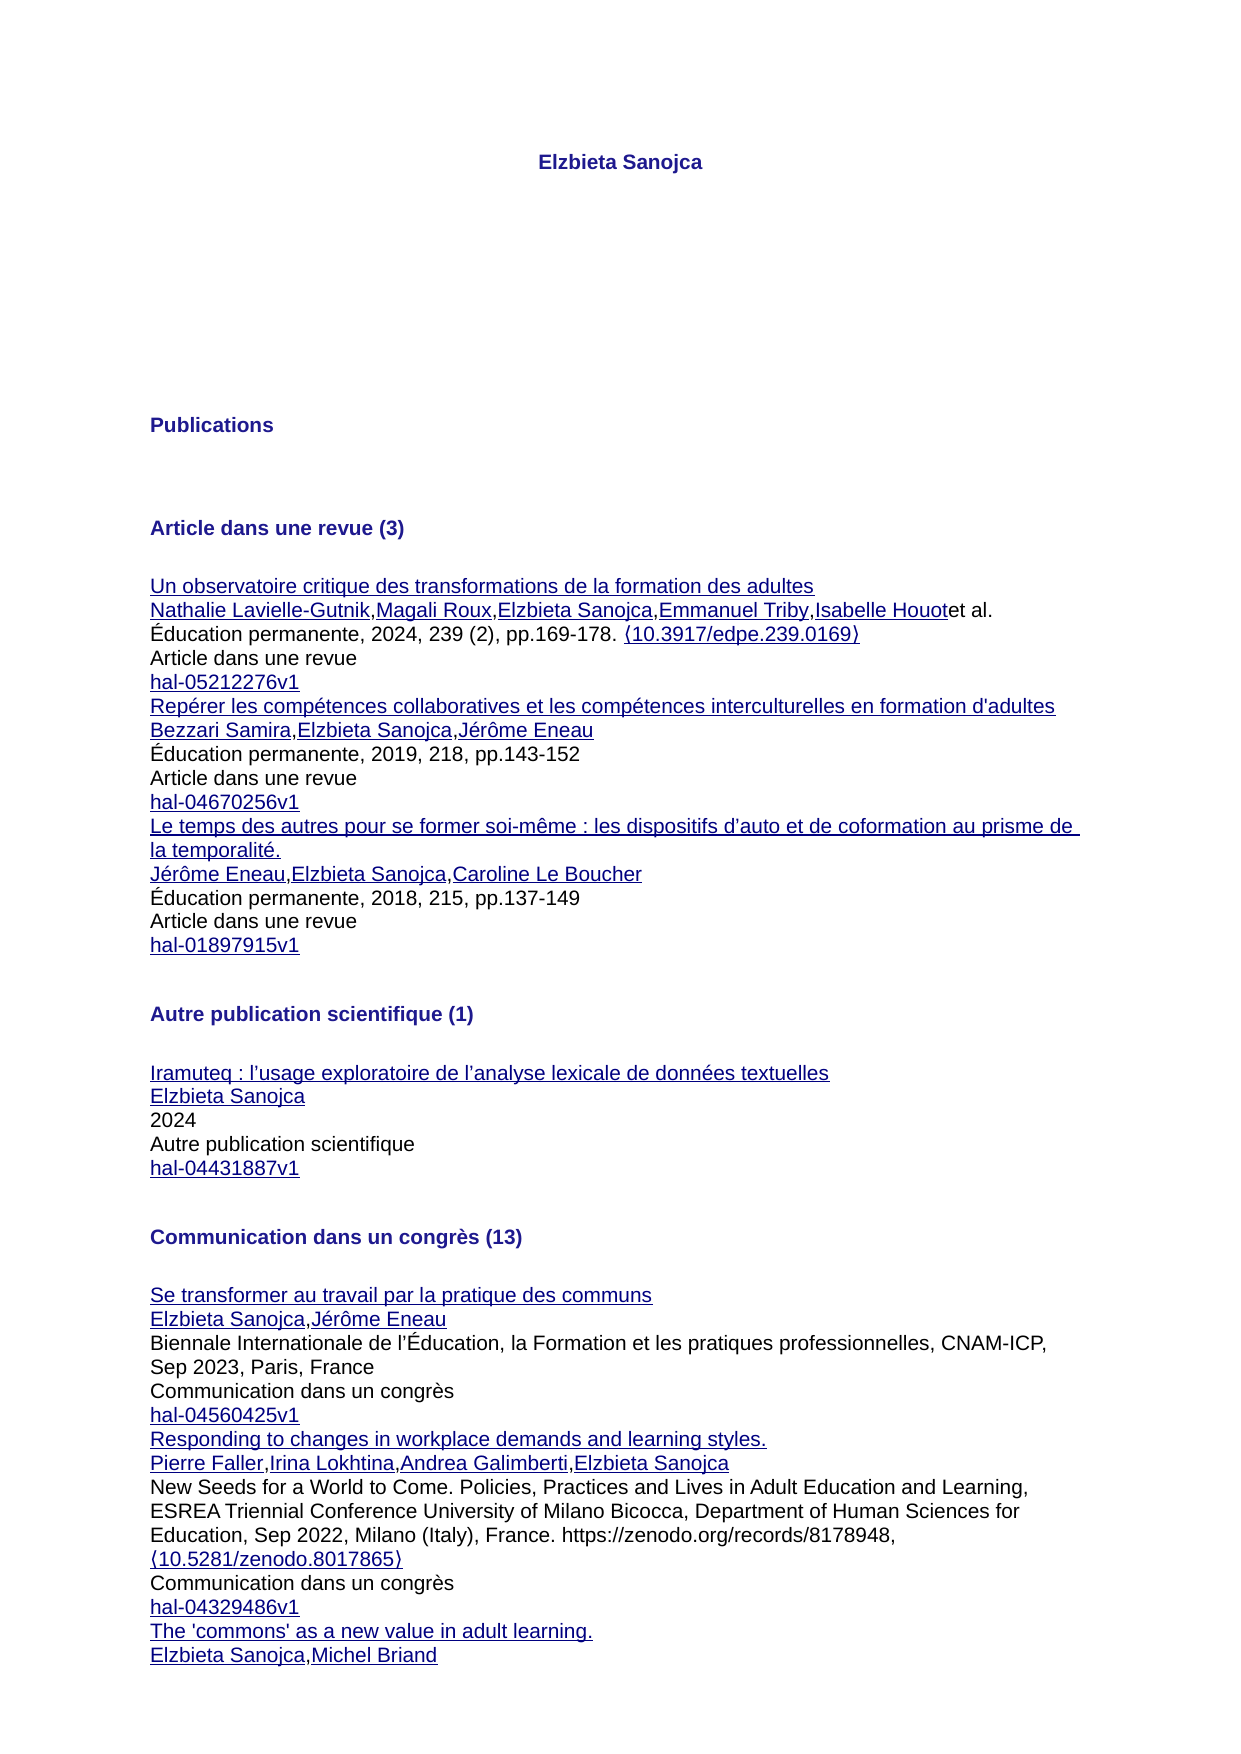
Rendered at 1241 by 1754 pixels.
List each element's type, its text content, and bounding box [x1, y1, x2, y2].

table_header Iramuteq : l’usage exploratoire de l’analyse lexicale de données textuelles Elzbieta Sanojca 2024 Autre publication scientifique hal-04431887v1 [150, 1060, 1090, 1180]
subtitle Article dans une revue (3) [150, 516, 1090, 539]
subtitle Autre publication scientifique (1) [150, 1002, 1090, 1026]
table_header Un observatoire critique des transformations de la formation des adultes Nathalie Lavielle-Gutnik,Magali Roux,Elzbieta Sanojca,Emmanuel Triby,Isabelle Houotet al. Éducation permanente, 2024, 239 (2), pp.169-178. ⟨10.3917/edpe.239.0169⟩ Article dans une revue hal-05212276v1 [150, 574, 1090, 694]
subtitle Communication dans un congrès (13) [150, 1225, 1090, 1249]
table_header Se transformer au travail par la pratique des communs Elzbieta Sanojca,Jérôme Eneau Biennale Internationale de l’Éducation, la Formation et les pratiques professionnelles, CNAM-ICP, Sep 2023, Paris, France Communication dans un congrès hal-04560425v1 [150, 1283, 1090, 1427]
subtitle Elzbieta Sanojca [150, 150, 1090, 174]
table_cell The 'commons' as a new value in adult learning. Elzbieta Sanojca,Michel Briand [150, 1619, 1090, 1667]
subtitle Publications [150, 412, 1090, 436]
table_cell Le temps des autres pour se former soi-même : les dispositifs d’auto et de coformation au prisme de la temporalité. Jérôme Eneau,Elzbieta Sanojca,Caroline Le Boucher Éducation permanente, 2018, 215, pp.137-149 Article dans une revue hal-01897915v1 [150, 814, 1090, 957]
table_cell Responding to changes in workplace demands and learning styles. Pierre Faller,Irina Lokhtina,Andrea Galimberti,Elzbieta Sanojca New Seeds for a World to Come. Policies, Practices and Lives in Adult Education and Learning, ESREA Triennial Conference University of Milano Bicocca, Department of Human Sciences for Education, Sep 2022, Milano (Italy), France. https://zenodo.org/records/8178948, ⟨10.5281/zenodo.8017865⟩ Communication dans un congrès hal-04329486v1 [150, 1427, 1090, 1619]
table_cell Repérer les compétences collaboratives et les compétences interculturelles en formation d'adultes Bezzari Samira,Elzbieta Sanojca,Jérôme Eneau Éducation permanente, 2019, 218, pp.143-152 Article dans une revue hal-04670256v1 [150, 694, 1090, 813]
